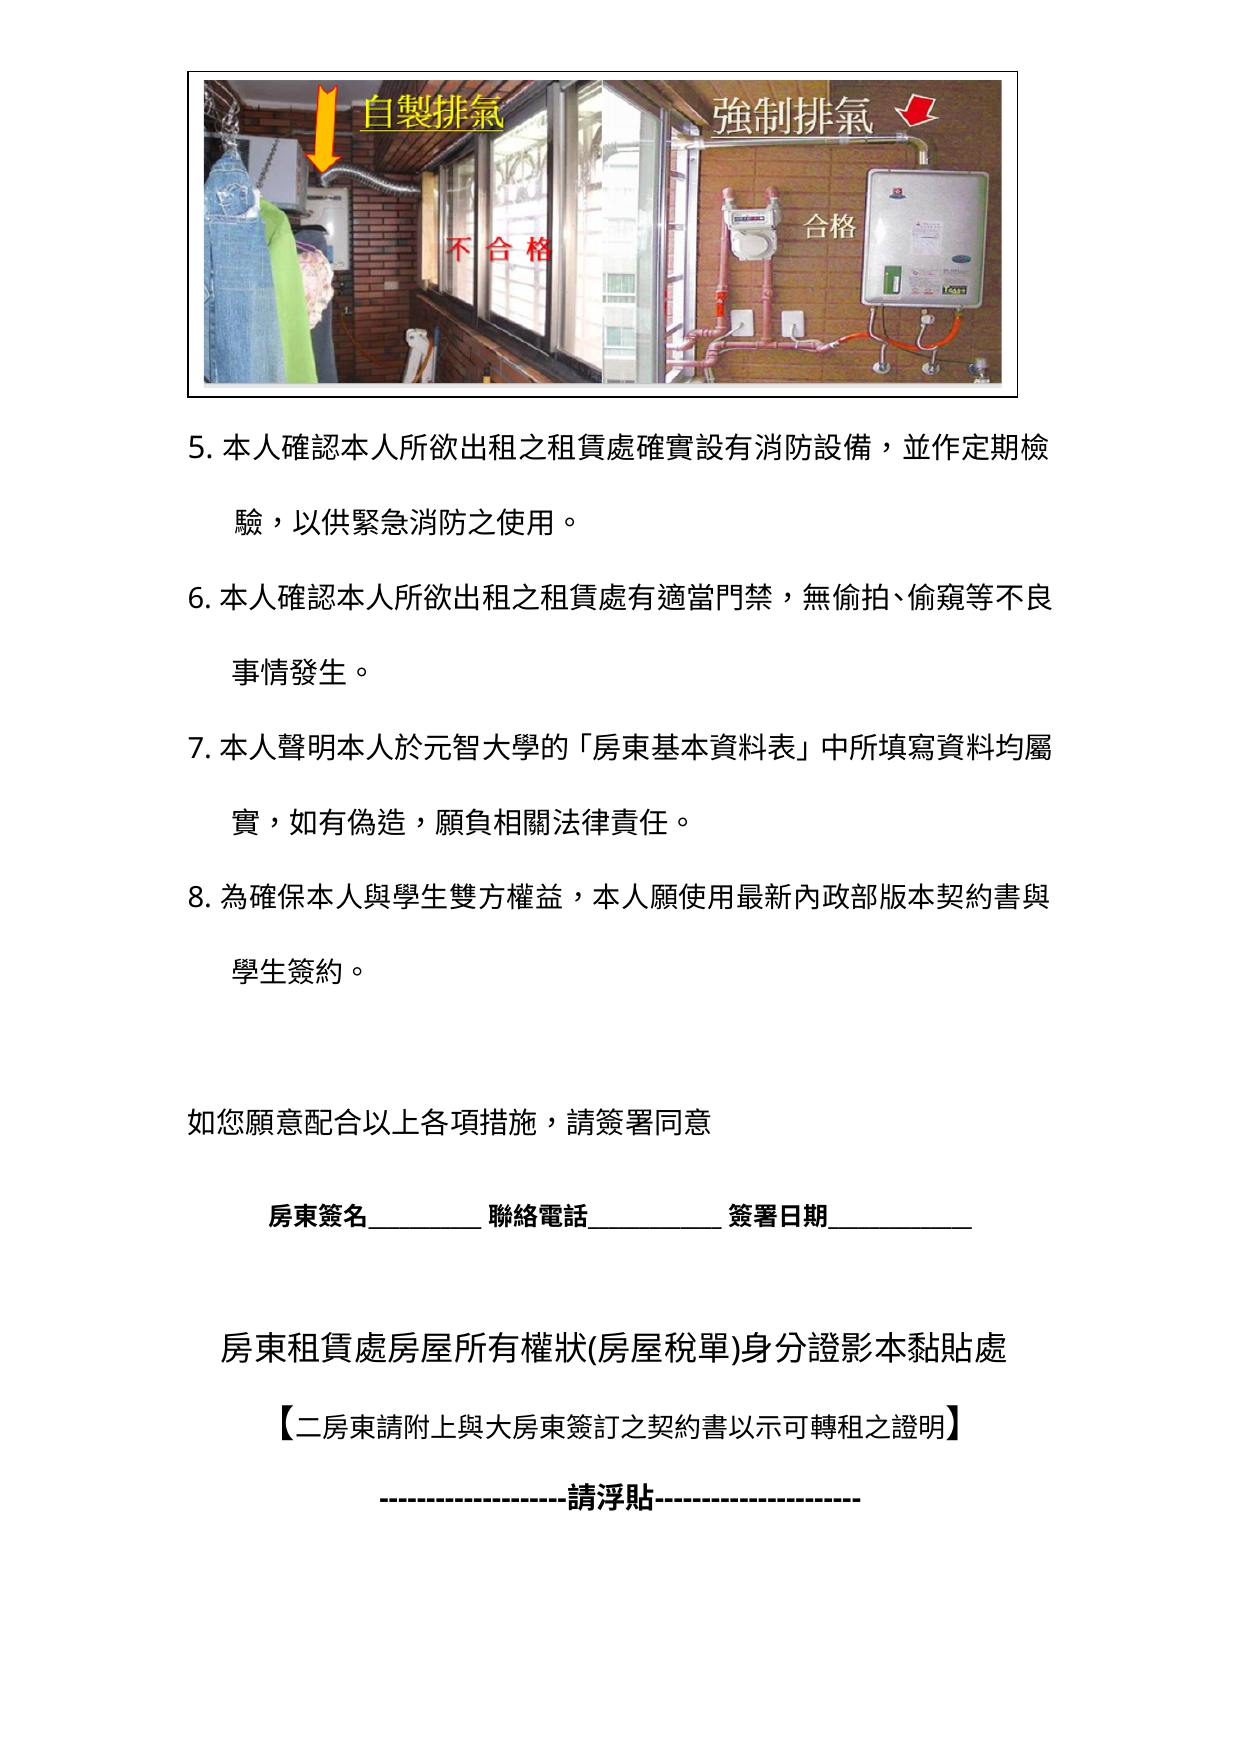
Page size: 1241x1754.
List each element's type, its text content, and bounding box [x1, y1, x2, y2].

text 【二房東請附上與大房東簽訂之契約書以示可轉租之證明】 [187, 1383, 1053, 1458]
text 5. 本人確認本人所欲出租之租賃處確實設有消防設備，並作定期檢驗，以供緊急消防之使用。 [187, 408, 1053, 558]
text 6. 本人確認本人所欲出租之租賃處有適當門禁，無偷拍、偷窺等不良事情發生。 [187, 558, 1053, 708]
text 房東租賃處房屋所有權狀(房屋稅單)身分證影本黏貼處 [187, 1308, 1053, 1383]
text 8. 為確保本人與學生雙方權益，本人願使用最新內政部版本契約書與學生簽約。 [187, 858, 1053, 1008]
text 如您願意配合以上各項措施，請簽署同意 [187, 1083, 1053, 1158]
text 房東簽名___________ 聯絡電話_____________ 簽署日期______________ [187, 1196, 1053, 1233]
text --------------------請浮貼---------------------- [187, 1458, 1053, 1533]
picture [203, 80, 1002, 389]
text 7. 本人聲明本人於元智大學的「房東基本資料表」中所填寫資料均屬實，如有偽造，願負相關法律責任。 [187, 708, 1053, 858]
